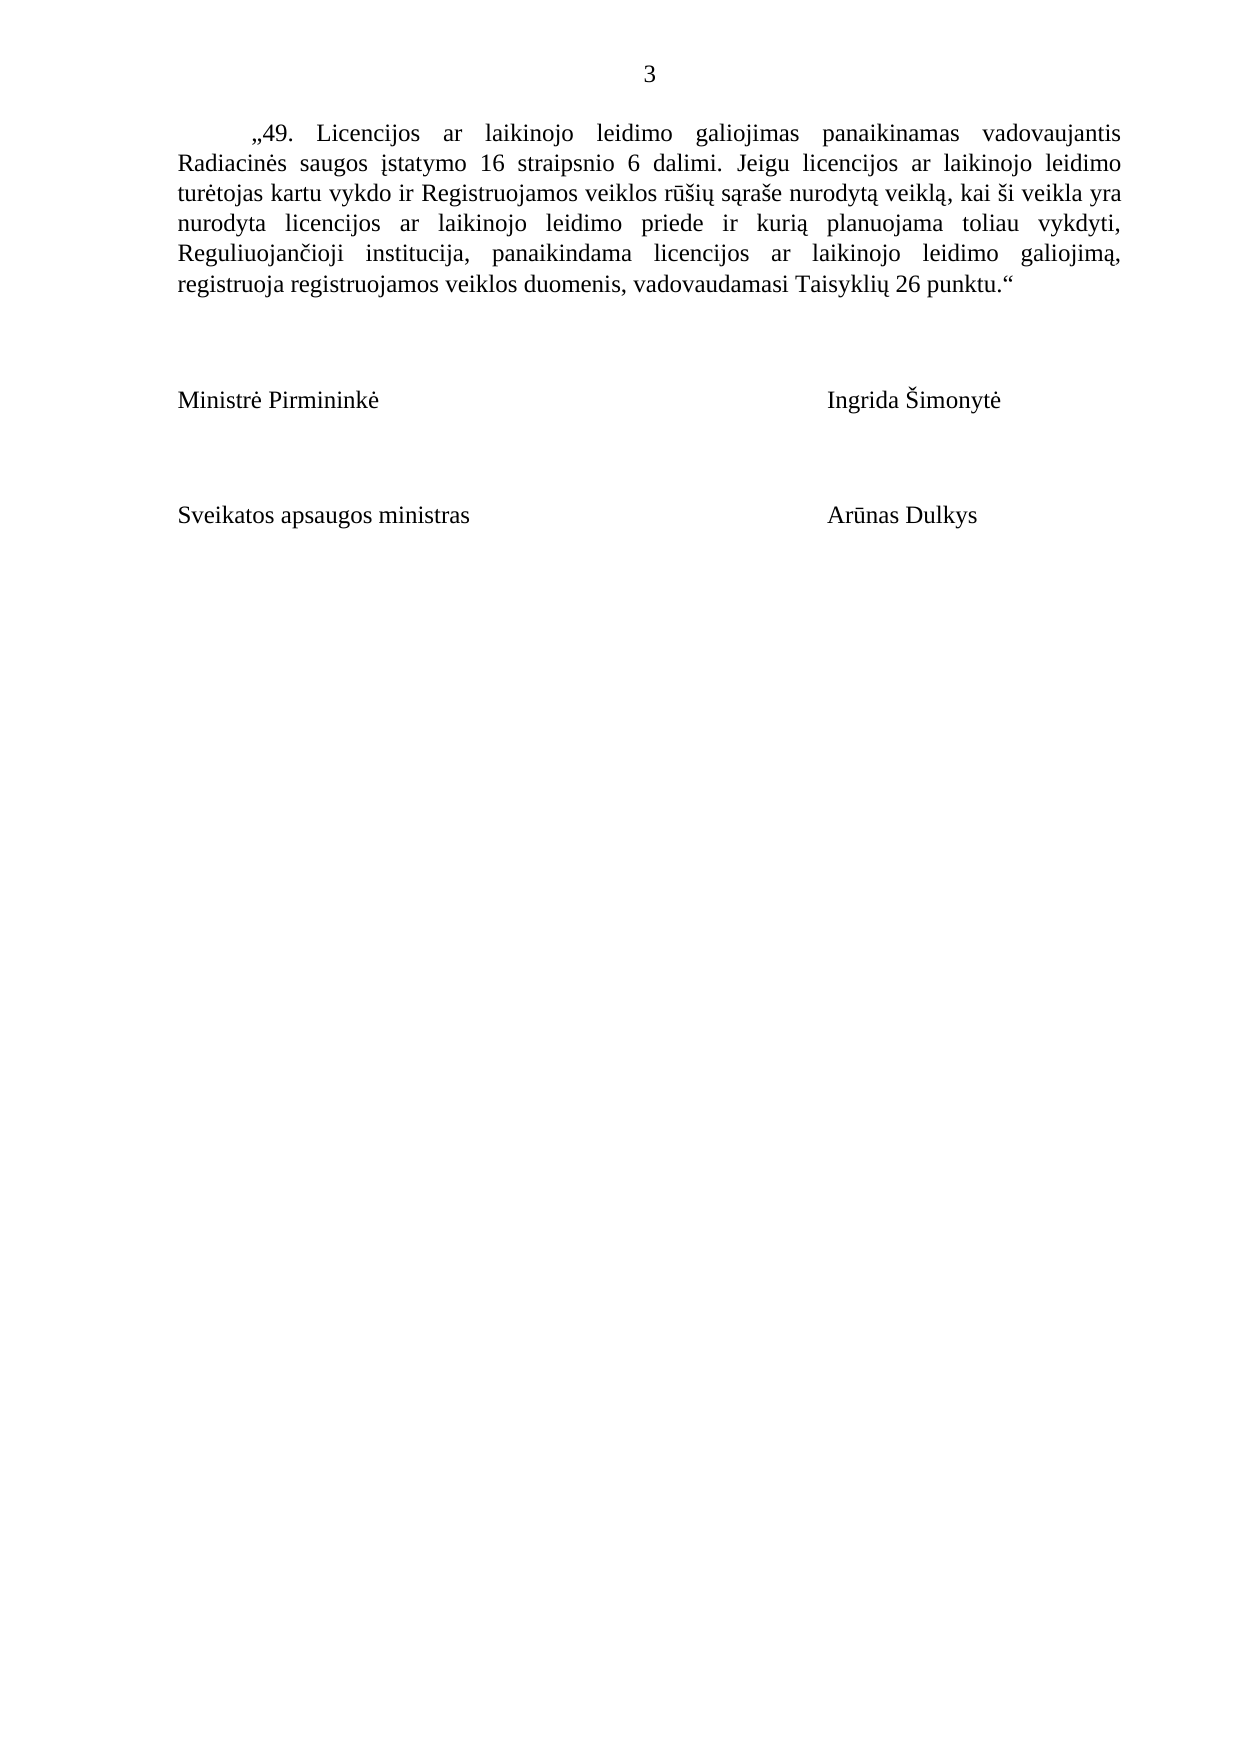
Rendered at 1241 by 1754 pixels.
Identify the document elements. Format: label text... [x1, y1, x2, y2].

text Sveikatos apsaugos ministras Arūnas Dulkys [177, 500, 1122, 529]
text „49. Licencijos ar laikinojo leidimo galiojimas panaikinamas vadovaujantis Radiacinės saugos įstatymo 16 straipsnio 6 dalimi. Jeigu licencijos ar laikinojo leidimo turėtojas kartu vykdo ir Registruojamos veiklos rūšių sąraše nurodytą veiklą, kai ši veikla yra nurodyta licencijos ar laikinojo leidimo priede ir kurią planuojama toliau vykdyti, Reguliuojančioji institucija, panaikindama licencijos ar laikinojo leidimo galiojimą, registruoja registruojamos veiklos duomenis, vadovaudamasi Taisyklių 26 punktu.“ [177, 118, 1122, 297]
text Ministrė Pirmininkė Ingrida Šimonytė [177, 385, 1122, 414]
